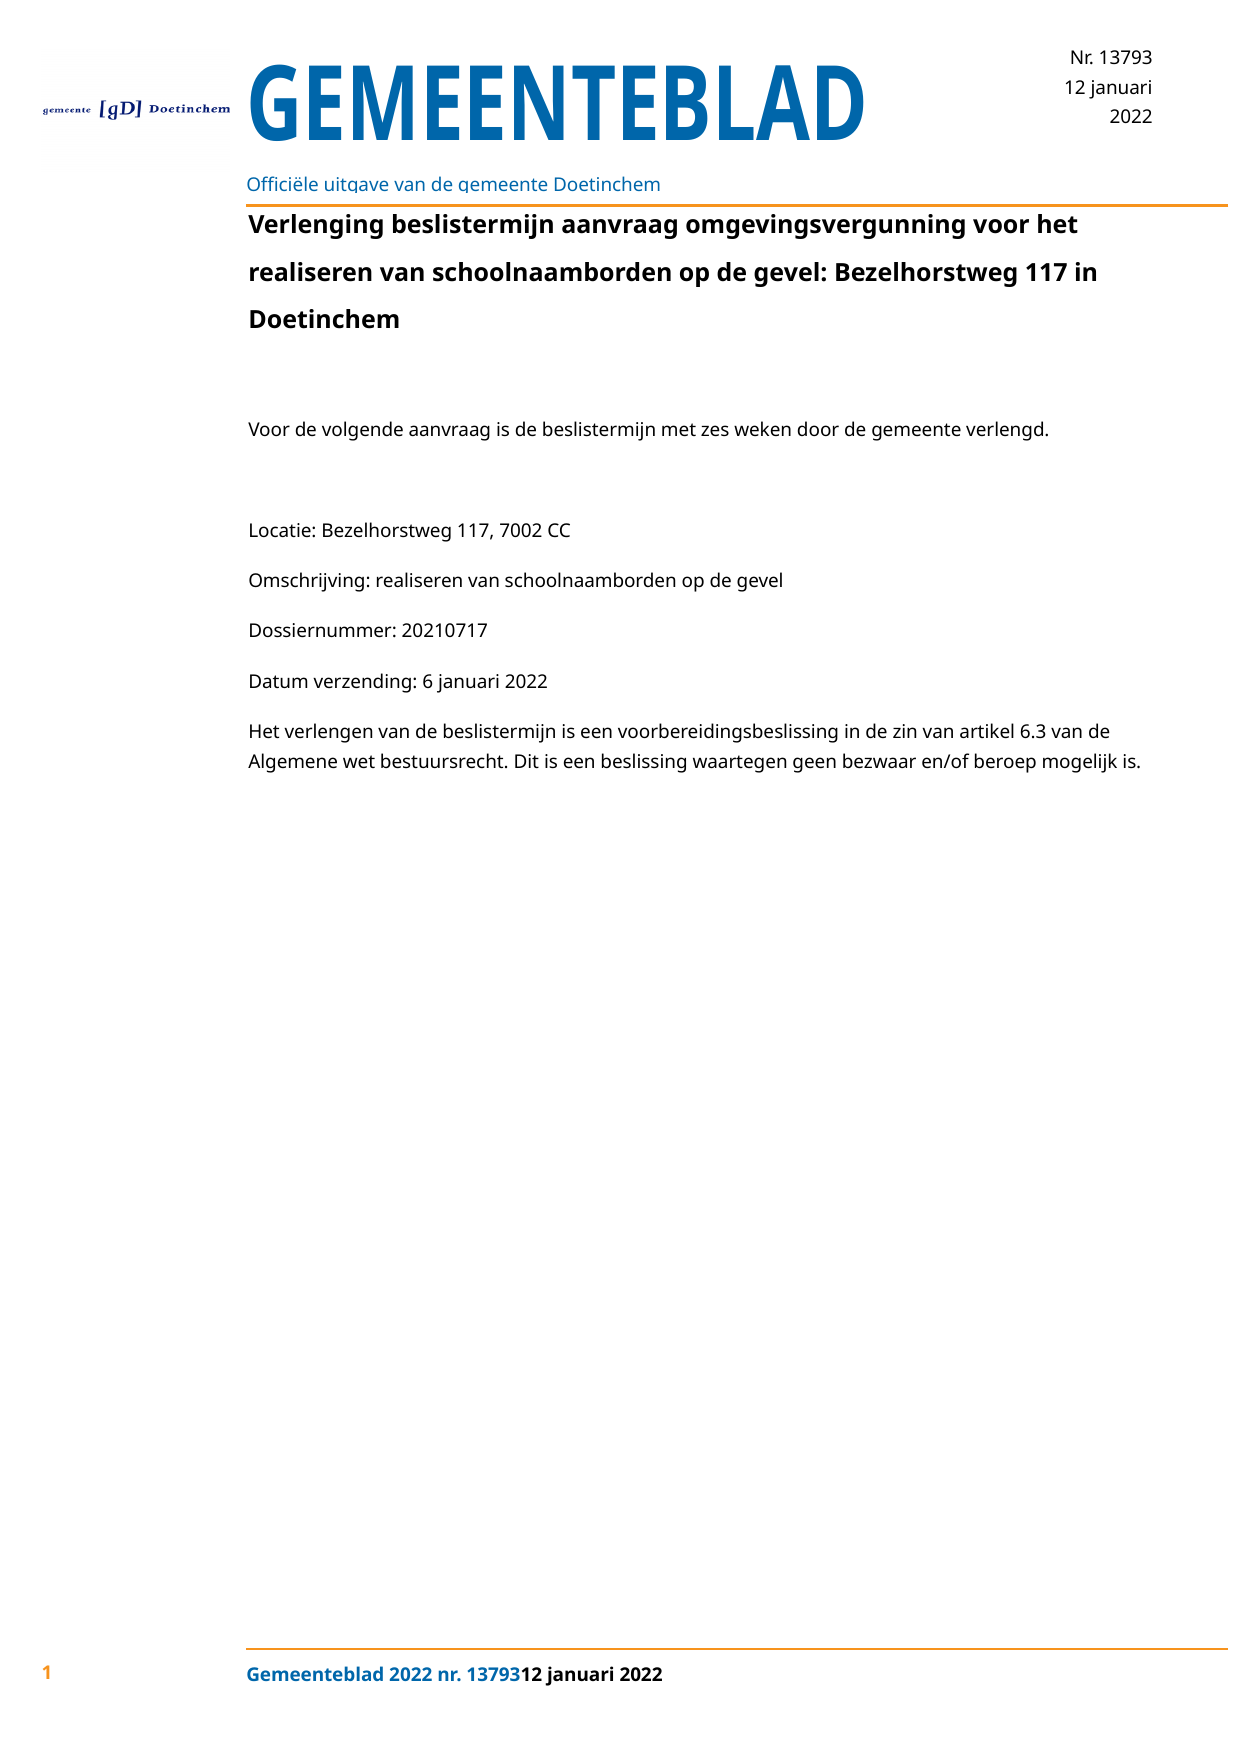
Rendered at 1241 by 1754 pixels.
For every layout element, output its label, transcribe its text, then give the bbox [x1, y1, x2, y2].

text Datum verzending: 6 januari 2022 [248, 668, 1152, 694]
text Verlenging beslistermijn aanvraag omgevingsvergunning voor het realiseren van schoolnaamborden op de gevel: Bezelhorstweg 117 in Doetinchem [248, 207, 1152, 336]
text Voor de volgende aanvraag is de beslistermijn met zes weken door de gemeente verlengd. [248, 416, 1152, 442]
text Het verlengen van de beslistermijn is een voorbereidingsbeslissing in de zin van artikel 6.3 van de Algemene wet bestuursrecht. Dit is een beslissing waartegen geen bezwaar en/of beroep mogelijk is. [248, 718, 1152, 774]
text Locatie: Bezelhorstweg 117, 7002 CC [248, 517, 1152, 542]
text Omschrijving: realiseren van schoolnaamborden op de gevel [248, 567, 1152, 593]
picture [41, 47, 231, 172]
text Dossiernummer: 20210717 [248, 618, 1152, 643]
